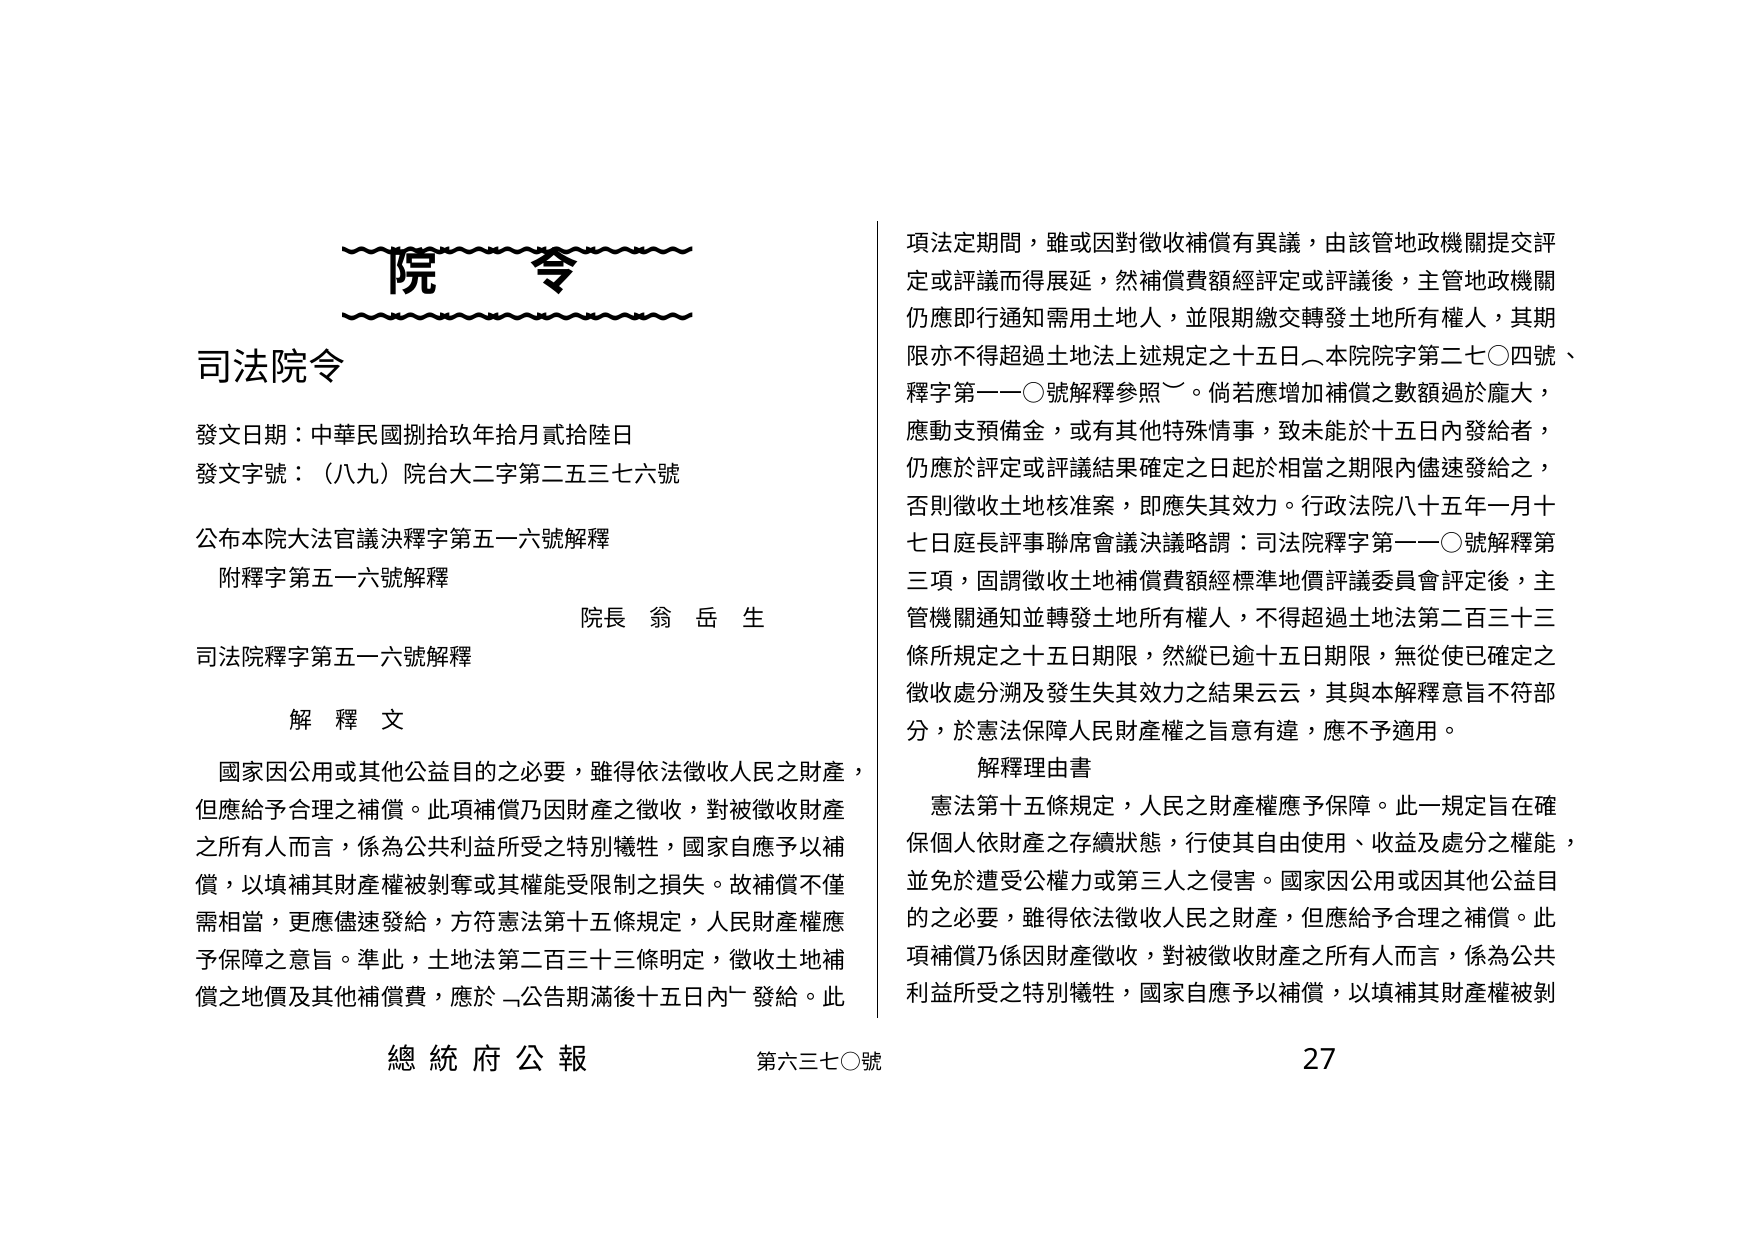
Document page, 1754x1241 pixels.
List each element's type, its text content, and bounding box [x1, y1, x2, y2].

text 國家因公用或其他公益目的之必要，雖得依法徵收人民之財產，但應給予合理之補償。此項補償乃因財產之徵收，對被徵收財產之所有人而言，係為公共利益所受之特別犧牲，國家自應予以補償，以填補其財產權被剝奪或其權能受限制之損失。故補償不僅需相當，更應儘速發給，方符憲法第十五條規定，人民財產權應予保障之意旨。準此，土地法第二百三十三條明定，徵收土地補償之地價及其他補償費，應於﹁公告期滿後十五日內﹂發給。此項法定期間，雖或因對徵收補償有異議，由該管地政機關提交評定或評議而得展延，然補償費額經評定或評議後，主管地政機關仍應即行通知需用土地人，並限期繳交轉發土地所有權人，其期限亦不得超過土地法上述規定之十五日︵本院院字第二七○四號、釋字第一一○號解釋參照︶。倘若應增加補償之數額過於龐大，應動支預備金，或有其他特殊情事，致未能於十五日內發給者，仍應於評定或評議結果確定之日起於相當之期限內儘速發給之，否則徵收土地核准案，即應失其效力。行政法院八十五年一月十七日庭長評事聯席會議決議略謂：司法院釋字第一一○號解釋第三項，固謂徵收土地補償費額經標準地價評議委員會評定後，主管機關通知並轉發土地所有權人，不得超過土地法第二百三十三條所規定之十五日期限，然縱已逾十五日期限，無從使已確定之徵收處分溯及發生失其效力之結果云云，其與本解釋意旨不符部分，於憲法保障人民財產權之旨意有違，應不予適用。 [907, 222, 1559, 747]
text 院長 翁 岳 生 [195, 594, 765, 634]
table_cell ﹏﹏﹏﹏﹏﹏﹏ [340, 301, 852, 326]
text 憲法第十五條規定，人民之財產權應予保障。此一規定旨在確保個人依財產之存續狀態，行使其自由使用、收益及處分之權能，並免於遭受公權力或第三人之侵害。國家因公用或因其他公益目的之必要，雖得依法徵收人民之財產，但應給予合理之補償。此項補償乃係因財產徵收，對被徵收財產之所有人而言，係為公共利益所受之特別犧牲，國家自應予以補償，以填補其財產權被剝奪或其權能受限制之損失。故補償不僅需相當，為減少財產所有人之損害，更應儘速發給，方符憲法上開保障人民財產權之意旨︵本院釋字第四○○號、第四二五號解釋參照︶。準此，土地法第二百三十三條前段規定：﹁徵收土地應補償之地價及其他補償費，應於公告期滿後十五日內發給之。﹂此項期間雖或因對徵收補償有異議，經該管地政機關提交評定或評議而得展延，但補償費額一經評定或評議後，主管地政機關仍應即行通知需用土地人，並限期繳交，以轉發應受補償人，其期限亦不得超過土地法第二百三十三條規定之十五日︵本院院字第二七○四號、釋字第一一○號解釋參照︶。上述徵收程序之嚴格要求，乃在貫徹國家因增進公共利益為公用徵收時，亦應兼顧確保人民財產權益之憲法意旨︵本院釋字第四○九號解釋意旨參照︶。對於土地法第二百二十七條所公告，被徵收土地應補償之費額，應受補償人有異議，而拒絕受領，依土地法第二百三十七條第一項第一款規定，得將款額提存之，但該項應補償之費額，如於提交評定或評議後，認應增加給付時，應增加發給之補償數額，倘未經依法發給，徵收處分即不得謂已因辦理上述提存而不影響其效力。此為有徵收即有補償，補償之發給與徵收土地核准處分之效力間，具有不可分之一體性所必然。觀諸土地法第二百三十五條前段規定，﹁被徵收土地之所有權人，對於其土地之權利義務，於應受補償發給完竣時終止﹂亦明。至若應增加補償之數額過於龐大，需用土地人︵機關︶需動支預備金支應，或有其他特殊情事，致未能於十五日內發給者，仍應於評定或評議結果確定之日起於相當之期限內儘速發給之︵依民國八十九年二月二日公布之土地徵收條例第二十二條第四項為三個月︶，否則徵收土地核准案，即應失其效力。行政法院八十五年一月十七日庭長評事聯席會議決議略謂：司法院釋字第一一○號解釋第三項，固謂徵收土地補償費額經標準地價評議委員會評定後，主管機關通知並轉發土地所有權人，不得超過土地法第二百三十三條所規定之十五日期限，然縱已逾十五日期限，無從使已確定之徵收處分溯及發生失其效力之結果云云，其與本解釋意旨不符部分，於憲法保障人民財產權之旨意有違，應不予適用。 [907, 784, 1559, 1009]
table_header ﹏﹏﹏﹏﹏﹏﹏ [340, 224, 852, 249]
text 國家因公用或其他公益目的之必要，雖得依法徵收人民之財產，但應給予合理之補償。此項補償乃因財產之徵收，對被徵收財產之所有人而言，係為公共利益所受之特別犧牲，國家自應予以補償，以填補其財產權被剝奪或其權能受限制之損失。故補償不僅需相當，更應儘速發給，方符憲法第十五條規定，人民財產權應予保障之意旨。準此，土地法第二百三十三條明定，徵收土地補償之地價及其他補償費，應於﹁公告期滿後十五日內﹂發給。此項法定期間，雖或因對徵收補償有異議，由該管地政機關提交評定或評議而得展延，然補償費額經評定或評議後，主管地政機關仍應即行通知需用土地人，並限期繳交轉發土地所有權人，其期限亦不得超過土地法上述規定之十五日︵本院院字第二七○四號、釋字第一一○號解釋參照︶。倘若應增加補償之數額過於龐大，應動支預備金，或有其他特殊情事，致未能於十五日內發給者，仍應於評定或評議結果確定之日起於相當之期限內儘速發給之，否則徵收土地核准案，即應失其效力。行政法院八十五年一月十七日庭長評事聯席會議決議略謂：司法院釋字第一一○號解釋第三項，固謂徵收土地補償費額經標準地價評議委員會評定後，主管機關通知並轉發土地所有權人，不得超過土地法第二百三十三條所規定之十五日期限，然縱已逾十五日期限，無從使已確定之徵收處分溯及發生失其效力之結果云云，其與本解釋意旨不符部分，於憲法保障人民財產權之旨意有違，應不予適用。 [195, 751, 847, 1013]
table_cell [192, 301, 340, 326]
text 解 釋 文 [266, 699, 847, 738]
table_cell [192, 249, 340, 301]
text 司法院令 [195, 351, 847, 388]
text 發文日期：中華民國捌拾玖年拾月貳拾陸日 [195, 413, 847, 451]
text 司法院釋字第五一六號解釋 [195, 634, 847, 674]
table_header [192, 224, 340, 249]
text 附釋字第五一六號解釋 [218, 555, 847, 594]
table_cell 院令 [340, 249, 852, 301]
text 發文字號：（八九）院台大二字第二五三七六號 [195, 451, 847, 490]
text 公布本院大法官議決釋字第五一六號解釋 [195, 515, 847, 555]
text 解釋理由書 [977, 747, 1559, 784]
